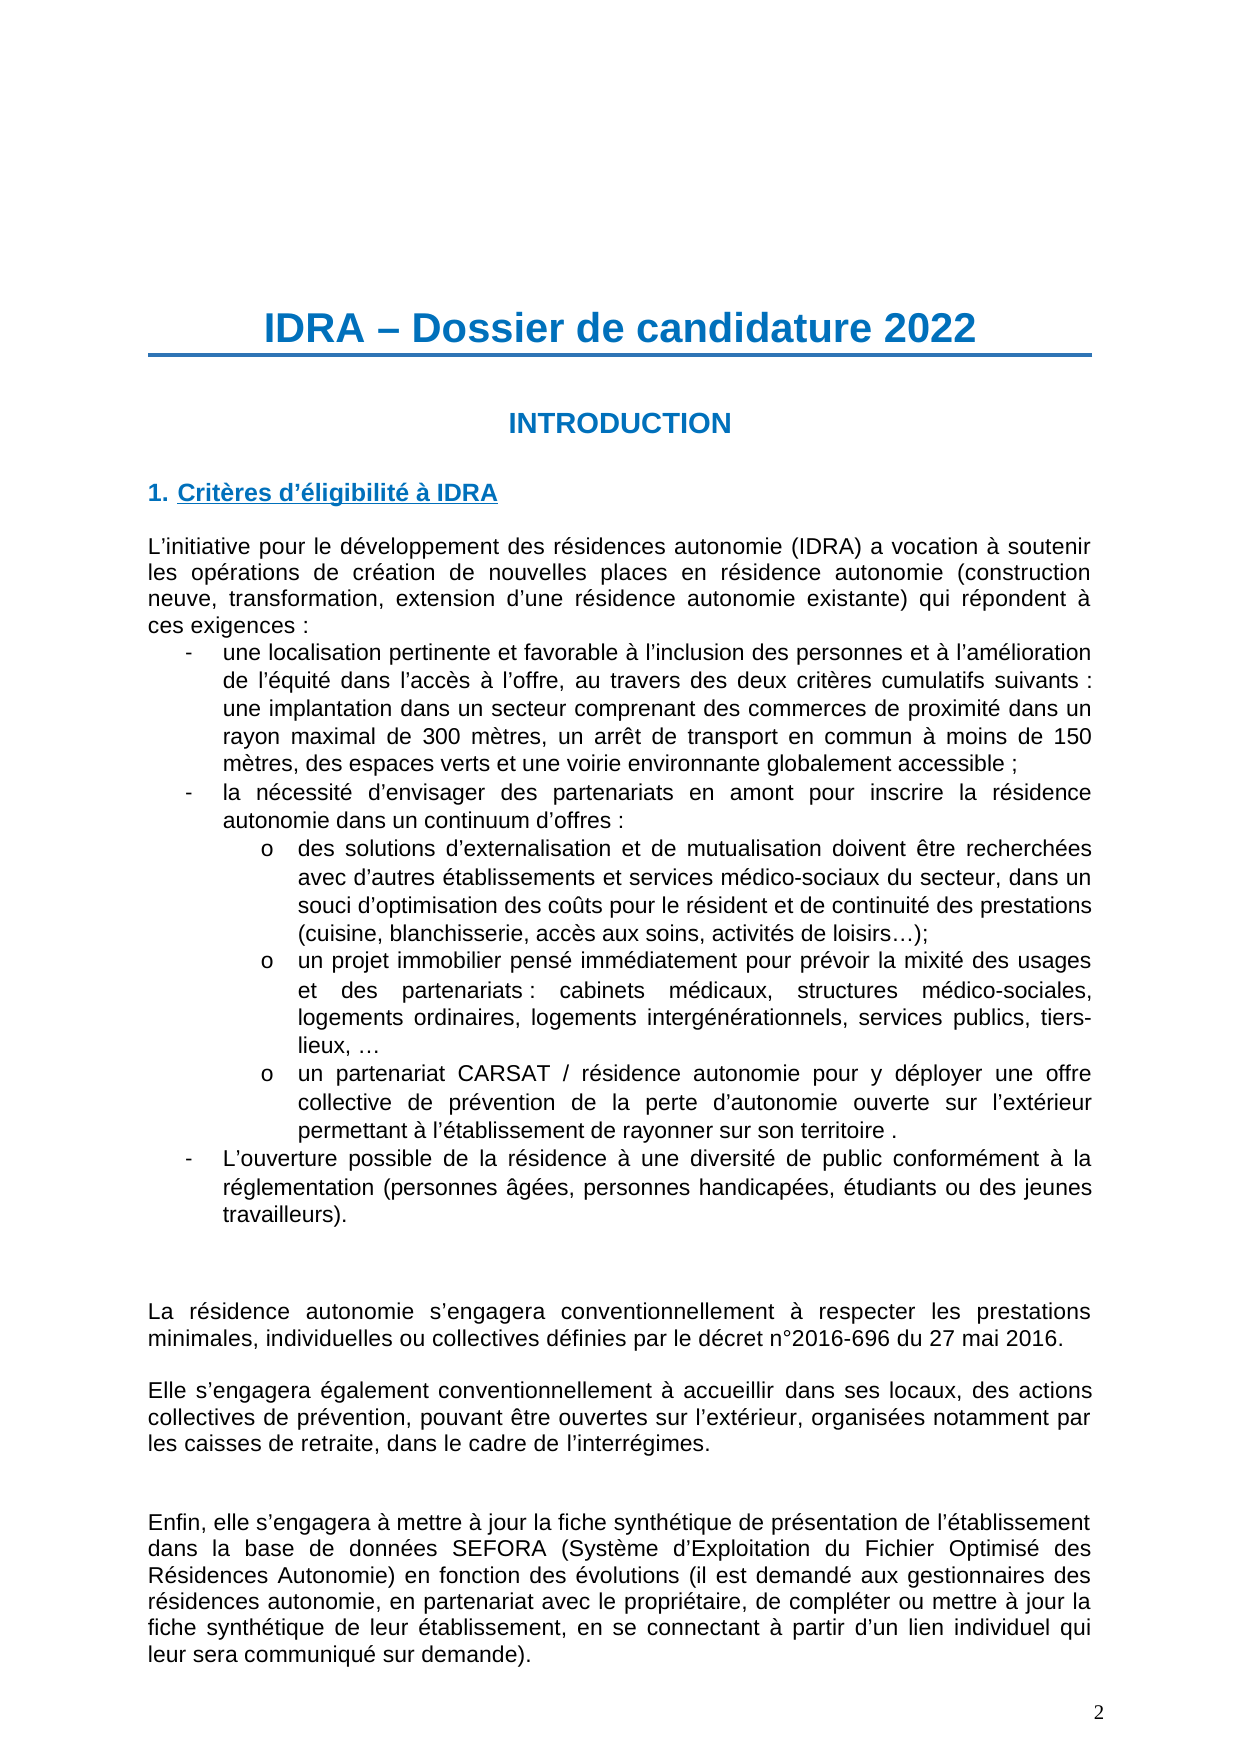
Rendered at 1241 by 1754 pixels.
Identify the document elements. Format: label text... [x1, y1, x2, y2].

text La résidence autonomie s’engagera conventionnellement à respecter les prestations minimales, individuelles ou collectives définies par le décret n°2016-696 du 27 mai 2016. [148, 1298, 1092, 1351]
text L’initiative pour le développement des résidences autonomie (IDRA) a vocation à soutenir les opérations de création de nouvelles places en résidence autonomie (construction neuve, transformation, extension d’une résidence autonomie existante) qui répondent à ces exigences : [148, 533, 1092, 638]
text Enfin, elle s’engagera à mettre à jour la fiche synthétique de présentation de l’établissement dans la base de données SEFORA (Système d’Exploitation du Fichier Optimisé des Résidences Autonomie) en fonction des évolutions (il est demandé aux gestionnaires des résidences autonomie, en partenariat avec le propriétaire, de compléter ou mettre à jour la fiche synthétique de leur établissement, en se connectant à partir d’un lien individuel qui leur sera communiqué sur demande). [148, 1509, 1092, 1667]
text Elle s’engagera également conventionnellement à accueillir dans ses locaux, des actions collectives de prévention, pouvant être ouvertes sur l’extérieur, organisées notamment par les caisses de retraite, dans le cadre de l’interrégimes. [148, 1377, 1092, 1456]
text IDRA – Dossier de candidature 2022 [148, 303, 1092, 353]
list une localisation pertinente et favorable à l’inclusion des personnes et à l’amélioration de l’équité dans l’accès à l’offre, au travers des deux critères cumulatifs suivants : une implantation dans un secteur comprenant des commerces de proximité dans un rayon maximal de 300 mètres, un arrêt de transport en commun à moins de 150 mètres, des espaces verts et une voirie environnante globalement accessible ; [185, 638, 1092, 777]
list Critères d’éligibilité à IDRA [148, 478, 1092, 506]
list L’ouverture possible de la résidence à une diversité de public conformément à la réglementation (personnes âgées, personnes handicapées, étudiants ou des jeunes travailleurs). [185, 1144, 1092, 1227]
list des solutions d’externalisation et de mutualisation doivent être recherchées avec d’autres établissements et services médico-sociaux du secteur, dans un souci d’optimisation des coûts pour le résident et de continuité des prestations (cuisine, blanchisserie, accès aux soins, activités de loisirs…); [260, 835, 1092, 946]
list un projet immobilier pensé immédiatement pour prévoir la mixité des usages et des partenariats : cabinets médicaux, structures médico-sociales, logements ordinaires, logements intergénérationnels, services publics, tiers-lieux, … [260, 947, 1092, 1058]
text INTRODUCTION [148, 407, 1092, 440]
list la nécessité d’envisager des partenariats en amont pour inscrire la résidence autonomie dans un continuum d’offres : [185, 778, 1092, 833]
list un partenariat CARSAT / résidence autonomie pour y déployer une offre collective de prévention de la perte d’autonomie ouverte sur l’extérieur permettant à l’établissement de rayonner sur son territoire . [260, 1059, 1092, 1143]
